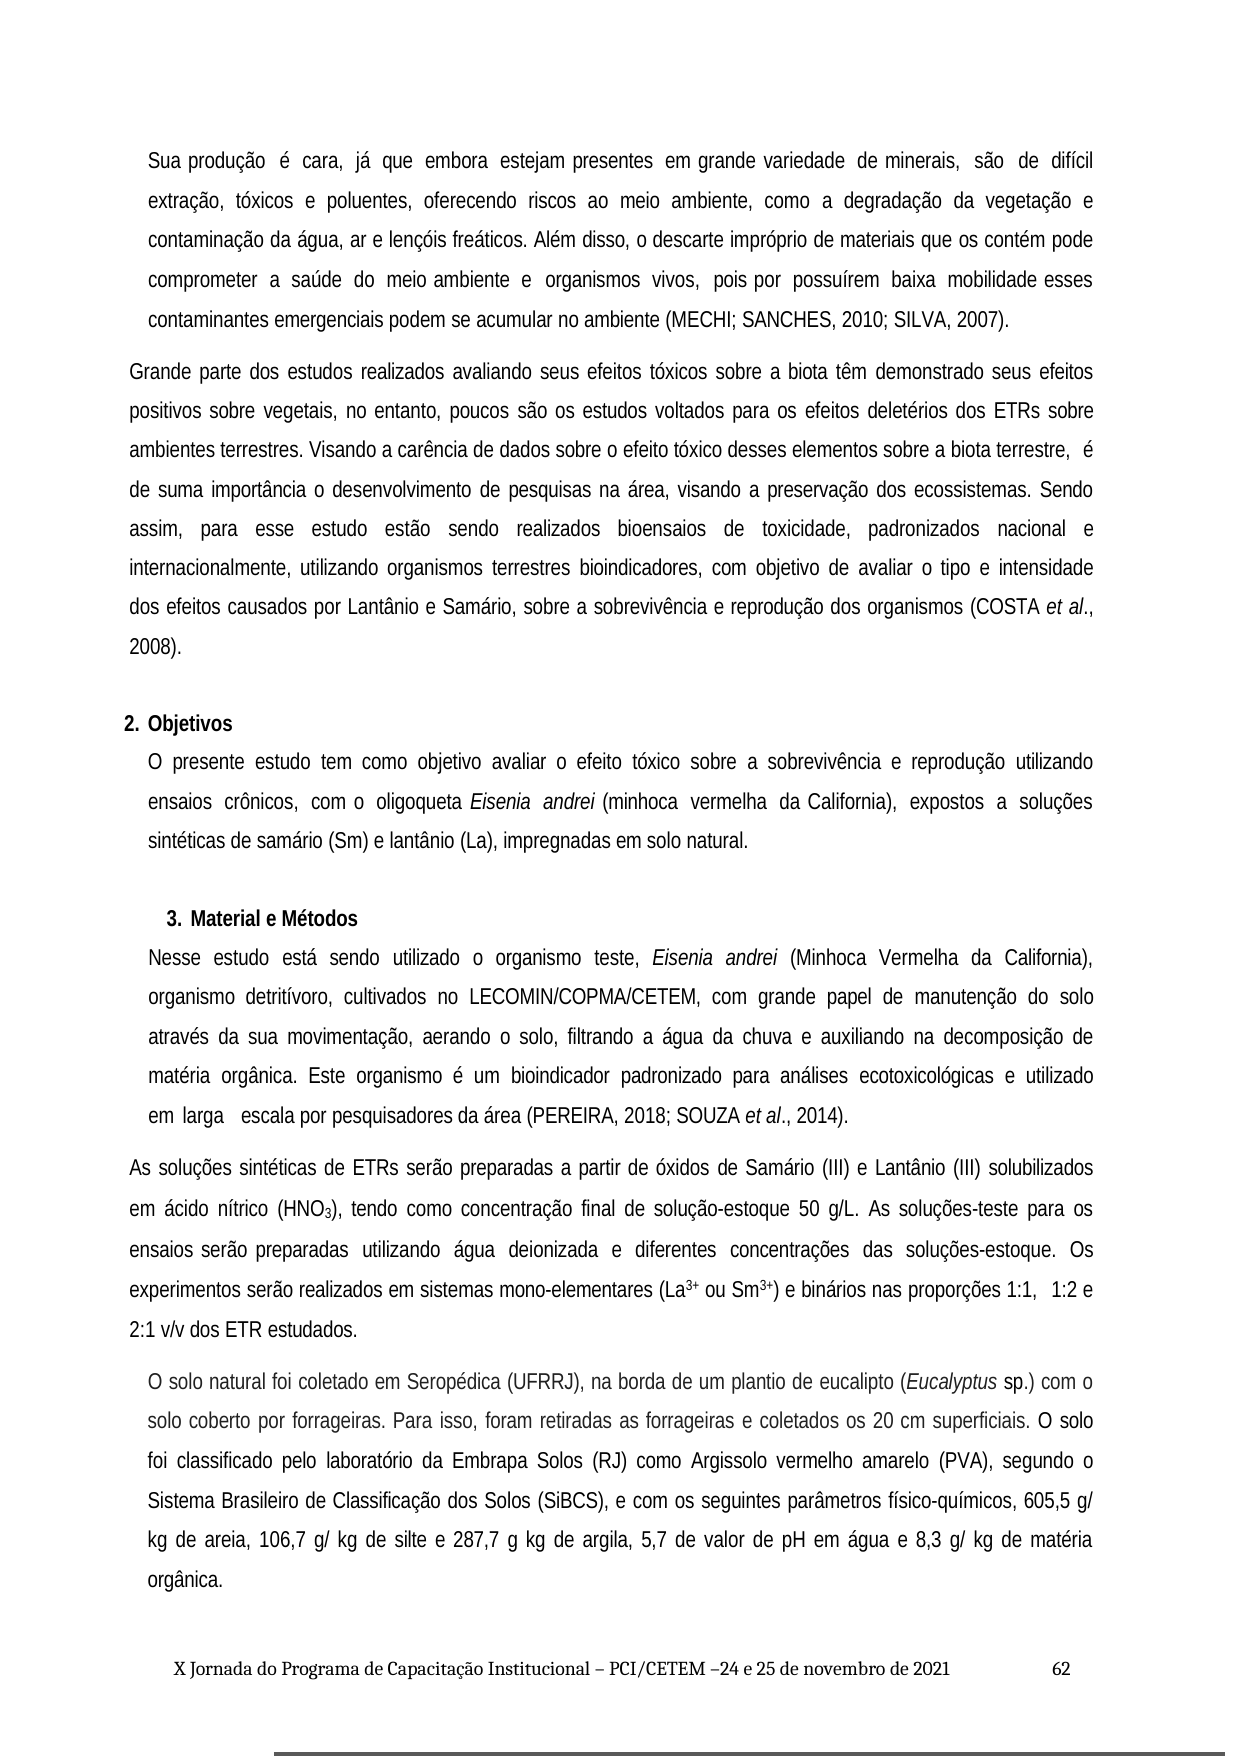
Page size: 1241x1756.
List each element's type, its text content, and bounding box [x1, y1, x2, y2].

text O solo natural foi coletado em Seropédica (UFRRJ), na borda de um plantio de eucalipto (Eucalyptus sp.) com o solo coberto por forrageiras. Para isso, foram retiradas as forrageiras e coletados os 20 cm superficiais. O solo foi classificado pelo laboratório da Embrapa Solos (RJ) como Argissolo vermelho amarelo (PVA), segundo o Sistema Brasileiro de Classificação dos Solos (SiBCS), e com os seguintes parâmetros físico-químicos, 605,5 g/ kg de areia, 106,7 g/ kg de silte e 287,7 g kg de argila, 5,7 de valor de pH em água e 8,3 g/ kg de matéria orgânica. [147, 1368, 1094, 1592]
list Objetivos [124, 710, 1111, 736]
text Nesse estudo está sendo utilizado o organismo teste, Eisenia andrei (Minhoca Vermelha da California), organismo detritívoro, cultivados no LECOMIN/COPMA/CETEM, com grande papel de manutenção do solo através da sua movimentação, aerando o solo, filtrando a água da chuva e auxiliando na decomposição de matéria orgânica. Este organismo é um bioindicador padronizado para análises ecotoxicológicas e utilizado em larga escala por pesquisadores da área (PEREIRA, 2018; SOUZA et al., 2014). [148, 943, 1094, 1128]
text O presente estudo tem como objetivo avaliar o efeito tóxico sobre a sobrevivência e reprodução utilizando ensaios crônicos, com o oligoqueta Eisenia andrei (minhoca vermelha da California), expostos a soluções sintéticas de samário (Sm) e lantânio (La), impregnadas em solo natural. [148, 748, 1094, 854]
text As soluções sintéticas de ETRs serão preparadas a partir de óxidos de Samário (III) e Lantânio (III) solubilizados em ácido nítrico (HNO3), tendo como concentração final de solução-estoque 50 g/L. As soluções-teste para os ensaios serão preparadas utilizando água deionizada e diferentes concentrações das soluções-estoque. Os experimentos serão realizados em sistemas mono-elementares (La3+ ou Sm3+) e binários nas proporções 1:1, 1:2 e 2:1 v/v dos ETR estudados. [129, 1154, 1094, 1342]
text Grande parte dos estudos realizados avaliando seus efeitos tóxicos sobre a biota têm demonstrado seus efeitos positivos sobre vegetais, no entanto, poucos são os estudos voltados para os efeitos deletérios dos ETRs sobre ambientes terrestres. Visando a carência de dados sobre o efeito tóxico desses elementos sobre a biota terrestre, é de suma importância o desenvolvimento de pesquisas na área, visando a preservação dos ecossistemas. Sendo assim, para esse estudo estão sendo realizados bioensaios de toxicidade, padronizados nacional e internacionalmente, utilizando organismos terrestres bioindicadores, com objetivo de avaliar o tipo e intensidade dos efeitos causados por Lantânio e Samário, sobre a sobrevivência e reprodução dos organismos (COSTA et al., 2008). [129, 358, 1094, 659]
text Sua produção é cara, já que embora estejam presentes em grande variedade de minerais, são de difícil extração, tóxicos e poluentes, oferecendo riscos ao meio ambiente, como a degradação da vegetação e contaminação da água, ar e lençóis freáticos. Além disso, o descarte impróprio de materiais que os contém pode comprometer a saúde do meio ambiente e organismos vivos, pois por possuírem baixa mobilidade esses contaminantes emergenciais podem se acumular no ambiente (MECHI; SANCHES, 2010; SILVA, 2007). [148, 147, 1094, 332]
list Material e Métodos [166, 905, 1111, 931]
